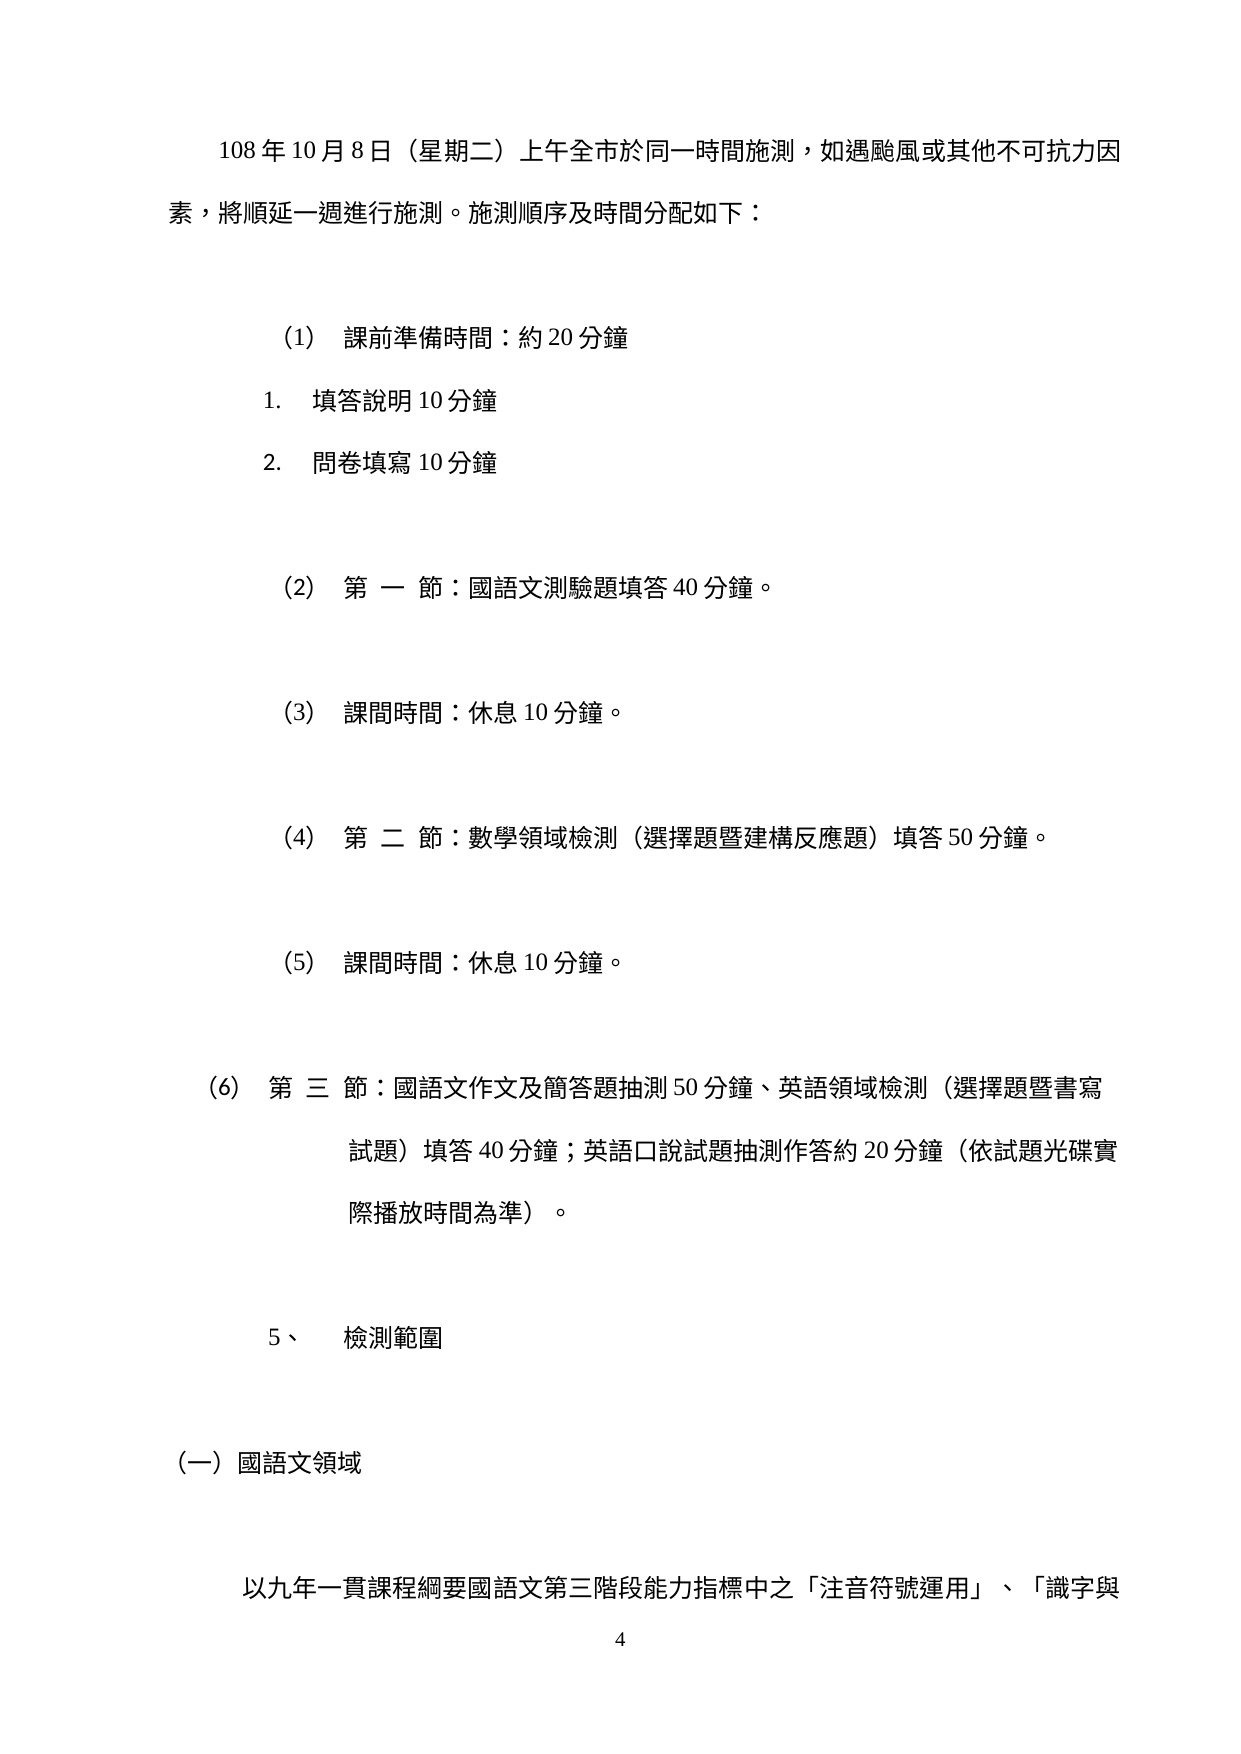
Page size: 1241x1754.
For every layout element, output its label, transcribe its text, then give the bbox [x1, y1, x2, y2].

list 課前準備時間：約20分鐘 [268, 295, 1122, 358]
list 課間時間：休息10分鐘。 [268, 670, 1122, 733]
list 檢測範圍 [268, 1295, 1122, 1358]
text （一）國語文領域 [162, 1420, 1122, 1483]
text 108年10月8日（星期二）上午全市於同一時間施測，如遇颱風或其他不可抗力因素，將順延一週進行施測。施測順序及時間分配如下： [168, 108, 1122, 233]
list 課間時間：休息10分鐘。 [268, 920, 1122, 983]
list 問卷填寫10分鐘 [263, 420, 1122, 483]
list 第 二 節：數學領域檢測（選擇題暨建構反應題）填答50分鐘。 [268, 795, 1122, 858]
text 以九年一貫課程綱要國語文第三階段能力指標中之「注音符號運用」、「識字與 [192, 1545, 1122, 1608]
list 第 三 節：國語文作文及簡答題抽測50分鐘、英語領域檢測（選擇題暨書寫試題）填答40分鐘；英語口說試題抽測作答約20分鐘（依試題光碟實際播放時間為準）。 [193, 1045, 1122, 1233]
list 第 一 節：國語文測驗題填答40分鐘。 [268, 545, 1122, 608]
list 填答說明10分鐘 [263, 358, 1122, 420]
